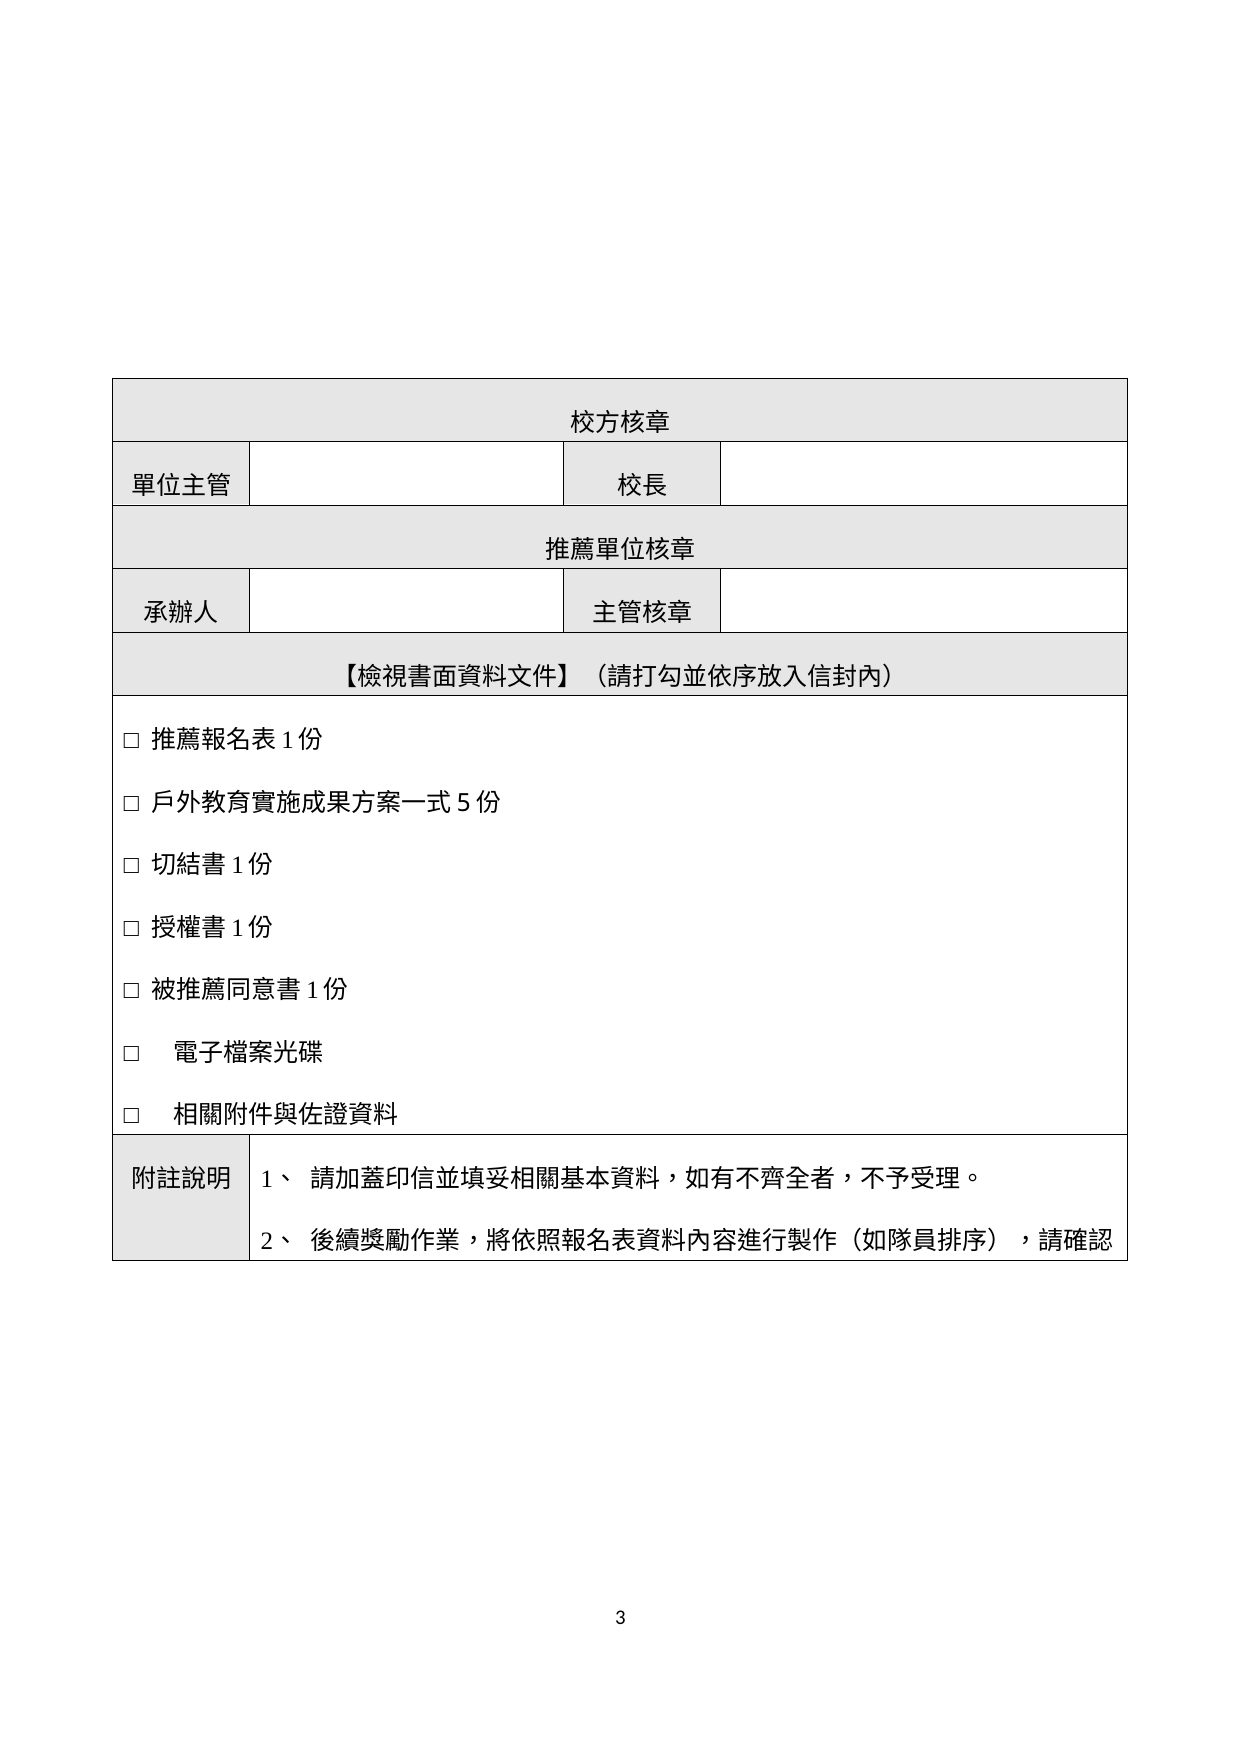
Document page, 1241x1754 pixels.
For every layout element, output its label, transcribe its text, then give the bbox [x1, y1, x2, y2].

table_cell 單位主管 [113, 442, 249, 504]
table_cell 【檢視書面資料文件】（請打勾並依序放入信封內） [113, 633, 1127, 695]
table_cell 承辦人 [113, 569, 249, 632]
table_cell 校長 [564, 442, 720, 504]
table_cell 主管核章 [564, 569, 720, 632]
table_cell [721, 569, 1127, 632]
table_cell 校方核章 [113, 379, 1127, 441]
table_cell [721, 442, 1127, 504]
table_cell 附註說明 [113, 1135, 249, 1260]
table_cell 請加蓋印信並填妥相關基本資料，如有不齊全者，不予受理。 後續獎勵作業，將依照報名表資料內容進行製作（如隊員排序），請確認 [250, 1135, 1127, 1260]
table_cell [250, 442, 563, 504]
table_cell □ 推薦報名表1份 □ 戶外教育實施成果方案一式5份 □ 切結書1份 □ 授權書1份 □ 被推薦同意書1份 □ 電子檔案光碟 □ 相關附件與佐證資料 [113, 696, 1127, 1134]
table_cell 推薦單位核章 [113, 506, 1127, 568]
table_cell [250, 569, 563, 632]
